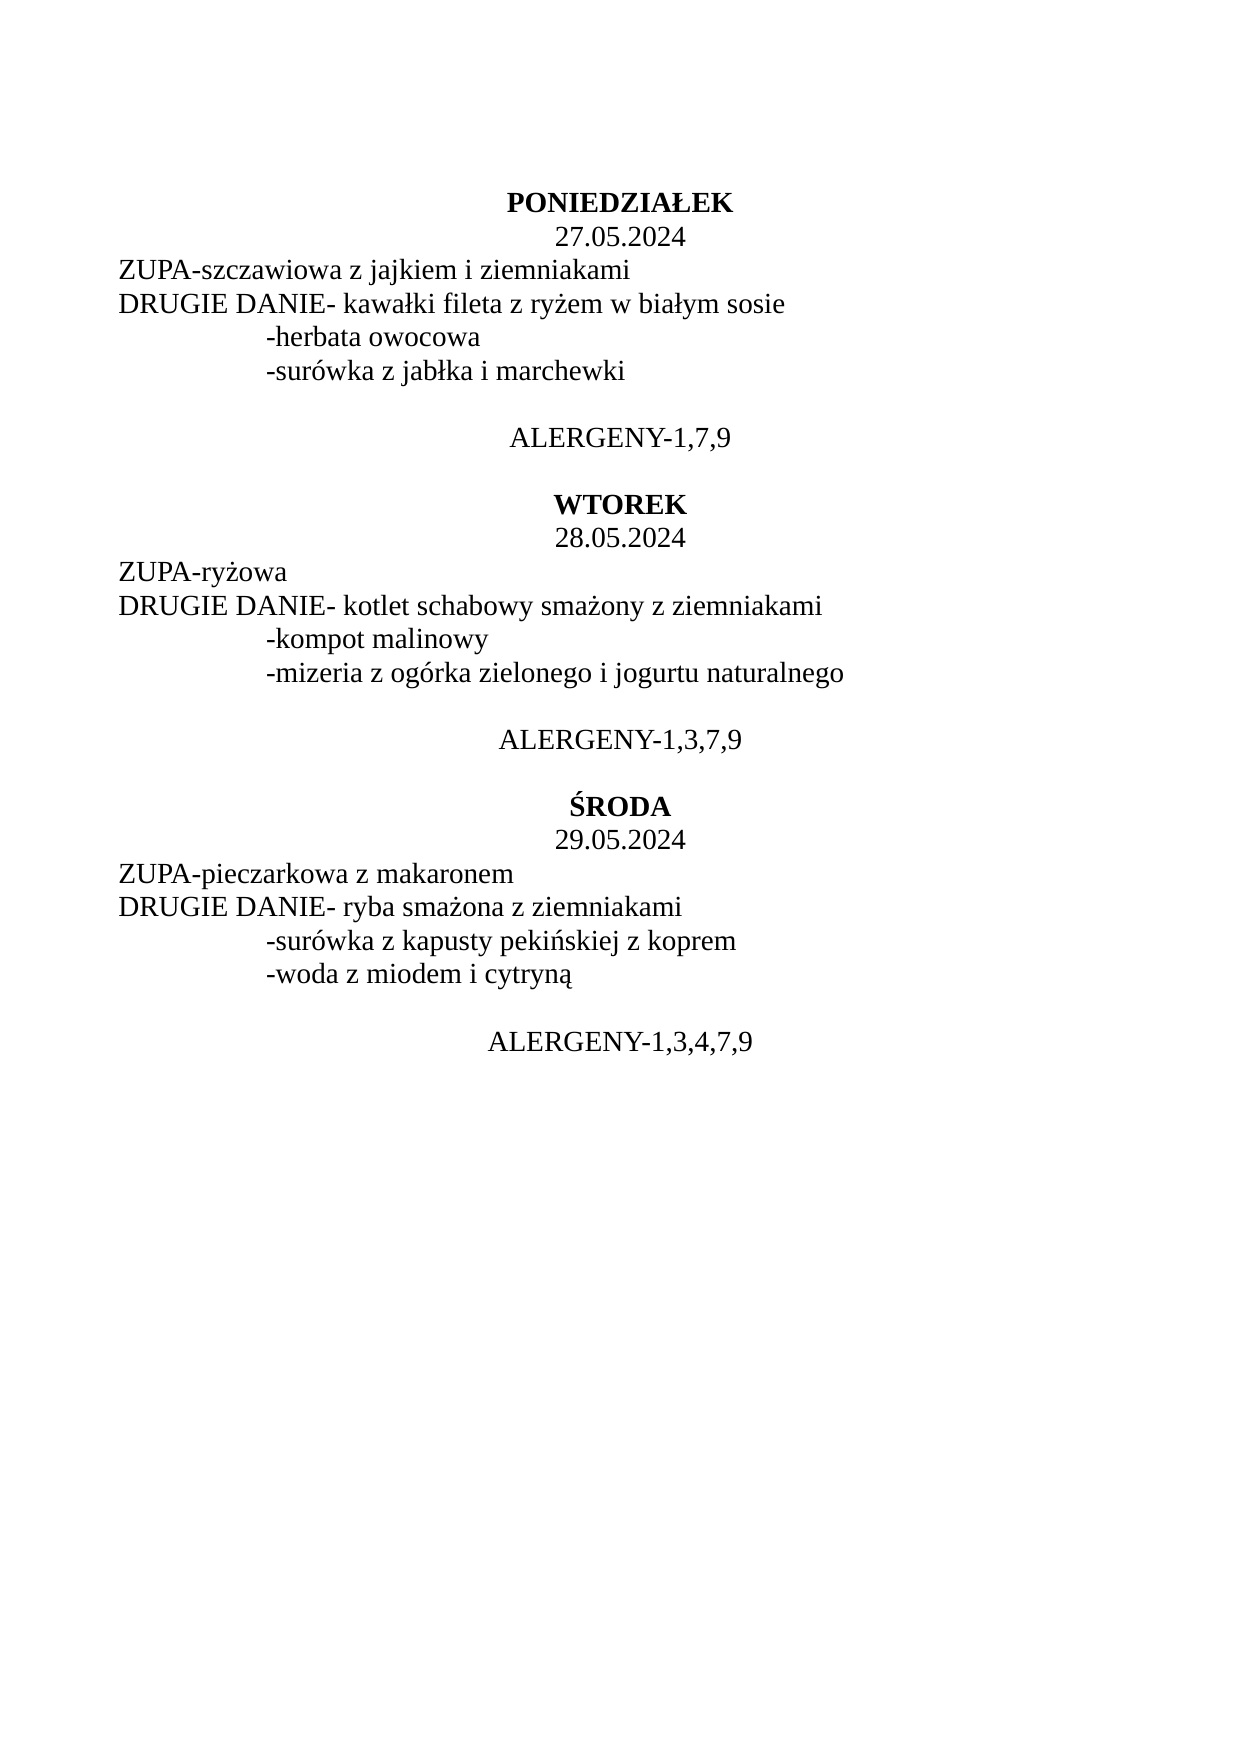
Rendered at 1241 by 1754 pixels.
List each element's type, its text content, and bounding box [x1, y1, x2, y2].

text WTOREK [118, 487, 1122, 521]
text -woda z miodem i cytryną [118, 957, 1122, 990]
text DRUGIE DANIE- kawałki fileta z ryżem w białym sosie [118, 286, 1122, 319]
text ALERGENY-1,7,9 [118, 420, 1122, 453]
text -mizeria z ogórka zielonego i jogurtu naturalnego [118, 655, 1122, 688]
text 29.05.2024 [118, 822, 1122, 856]
text 28.05.2024 [118, 521, 1122, 554]
text 27.05.2024 [118, 219, 1122, 252]
text ALERGENY-1,3,4,7,9 [118, 1024, 1122, 1057]
text ZUPA-ryżowa [118, 554, 1122, 588]
text -surówka z jabłka i marchewki [118, 353, 1122, 386]
text ZUPA-pieczarkowa z makaronem [118, 856, 1122, 889]
text ŚRODA [118, 789, 1122, 822]
text -herbata owocowa [118, 319, 1122, 353]
text ALERGENY-1,3,7,9 [118, 722, 1122, 755]
text -surówka z kapusty pekińskiej z koprem [118, 923, 1122, 957]
text ZUPA-szczawiowa z jajkiem i ziemniakami [118, 252, 1122, 286]
text -kompot malinowy [118, 621, 1122, 655]
text DRUGIE DANIE- kotlet schabowy smażony z ziemniakami [118, 588, 1122, 621]
text PONIEDZIAŁEK [118, 185, 1122, 219]
text DRUGIE DANIE- ryba smażona z ziemniakami [118, 889, 1122, 923]
